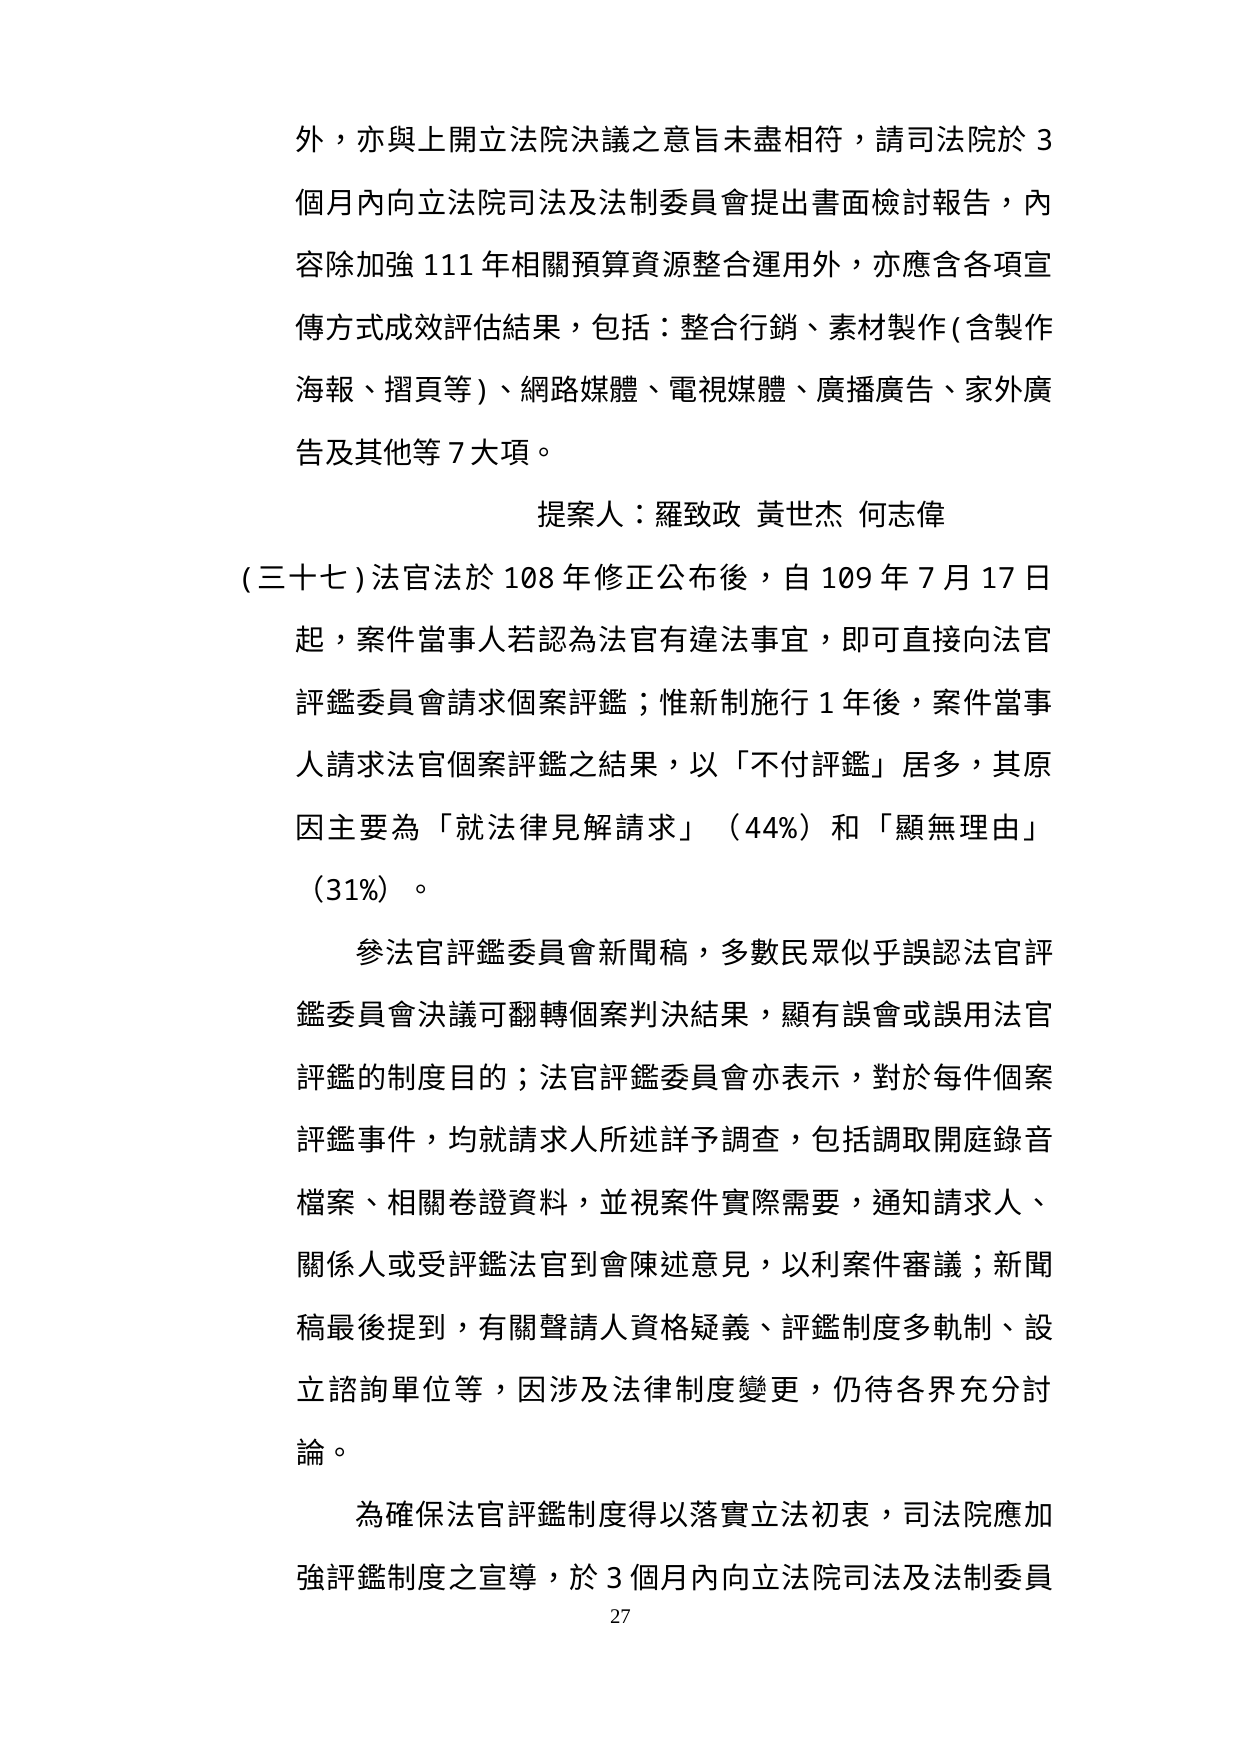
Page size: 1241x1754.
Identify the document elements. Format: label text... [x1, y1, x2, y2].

text 參法官評鑑委員會新聞稿，多數民眾似乎誤認法官評鑑委員會決議可翻轉個案判決結果，顯有誤會或誤用法官評鑑的制度目的；法官評鑑委員會亦表示，對於每件個案評鑑事件，均就請求人所述詳予調查，包括調取開庭錄音檔案、相關卷證資料，並視案件實際需要，通知請求人、關係人或受評鑑法官到會陳述意見，以利案件審議；新聞稿最後提到，有關聲請人資格疑義、評鑑制度多軌制、設立諮詢單位等，因涉及法律制度變更，仍待各界充分討論。 [296, 909, 1053, 1471]
text 提案人：羅致政 黃世杰 何志偉 [537, 471, 1053, 534]
text 為確保法官評鑑制度得以落實立法初衷，司法院應加強評鑑制度之宣導，於3個月內向立法院司法及法制委員 [296, 1471, 1053, 1596]
text 外，亦與上開立法院決議之意旨未盡相符，請司法院於3個月內向立法院司法及法制委員會提出書面檢討報告，內容除加強111年相關預算資源整合運用外，亦應含各項宣傳方式成效評估結果，包括：整合行銷、素材製作(含製作海報、摺頁等)、網路媒體、電視媒體、廣播廣告、家外廣告及其他等7大項。 [237, 96, 1053, 471]
text (三十七)法官法於108年修正公布後，自109年7月17日起，案件當事人若認為法官有違法事宜，即可直接向法官評鑑委員會請求個案評鑑；惟新制施行1年後，案件當事人請求法官個案評鑑之結果，以「不付評鑑」居多，其原因主要為「就法律見解請求」（44%）和「顯無理由」（31%）。 [237, 534, 1053, 909]
